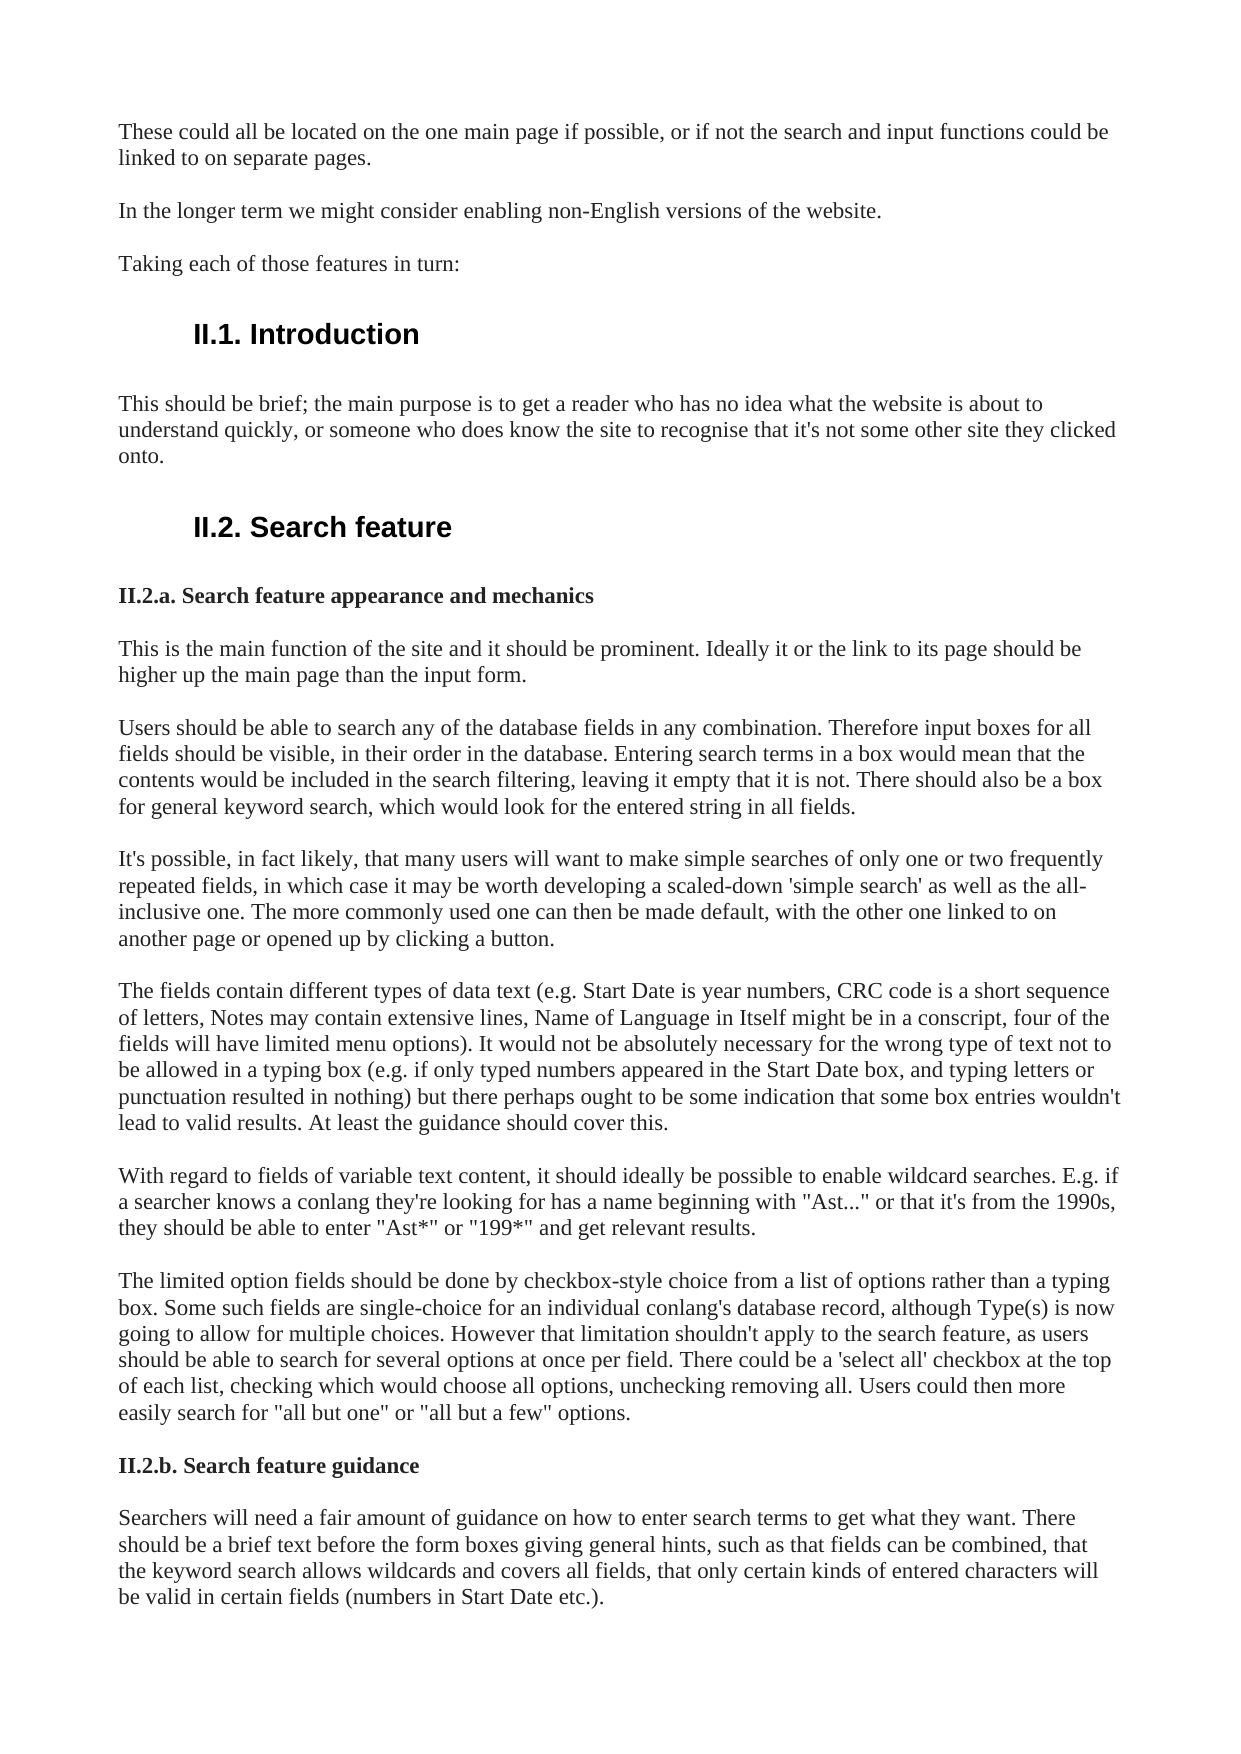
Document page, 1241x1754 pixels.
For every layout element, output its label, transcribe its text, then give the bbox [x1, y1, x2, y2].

text II.2.a. Search feature appearance and mechanics [118, 582, 1122, 608]
text This is the main function of the site and it should be prominent. Ideally it or the link to its page should be higher up the main page than the input form. [118, 635, 1122, 687]
text These could all be located on the one main page if possible, or if not the search and input functions could be linked to on separate pages. [118, 118, 1122, 171]
text The fields contain different types of data text (e.g. Start Date is year numbers, CRC code is a short sequence of letters, Notes may contain extensive lines, Name of Language in Itself might be in a conscript, four of the fields will have limited menu options). It would not be absolutely necessary for the wrong type of text not to be allowed in a typing box (e.g. if only typed numbers appeared in the Start Date box, and typing letters or punctuation resulted in nothing) but there perhaps ought to be some indication that some box entries wouldn't lead to valid results. At least the guidance should cover this. [118, 977, 1122, 1135]
text The limited option fields should be done by checkbox-style choice from a list of options rather than a typing box. Some such fields are single-choice for an individual conlang's database record, although Type(s) is now going to allow for multiple choices. However that limitation shouldn't apply to the search feature, as users should be able to search for several options at once per field. There could be a 'select all' checkbox at the top of each list, checking which would choose all options, unchecking removing all. Users could then more easily search for "all but one" or "all but a few" options. [118, 1267, 1122, 1425]
text In the longer term we might consider enabling non-English versions of the website. [118, 197, 1122, 223]
text Searchers will need a fair amount of guidance on how to enter search terms to get what they want. There should be a brief text before the form boxes giving general hints, such as that fields can be combined, that the keyword search allows wildcards and covers all fields, that only certain kinds of entered characters will be valid in certain fields (numbers in Start Date etc.). [118, 1504, 1122, 1610]
text Taking each of those features in turn: [118, 250, 1122, 276]
text Users should be able to search any of the database fields in any combination. Therefore input boxes for all fields should be visible, in their order in the database. Entering search terms in a box would mean that the contents would be included in the search filtering, leaving it empty that it is not. There should also be a box for general keyword search, which would look for the entered string in all fields. [118, 714, 1122, 819]
text With regard to fields of variable text content, it should ideally be possible to enable wildcard searches. E.g. if a searcher knows a conlang they're looking for has a name beginning with "Ast..." or that it's from the 1990s, they should be able to enter "Ast*" or "199*" and get relevant results. [118, 1162, 1122, 1241]
text It's possible, in fact likely, that many users will want to make simple searches of only one or two frequently repeated fields, in which case it may be worth developing a scaled-down 'simple search' as well as the all-inclusive one. The more commonly used one can then be made default, with the other one linked to on another page or opened up by clicking a button. [118, 846, 1122, 951]
text This should be brief; the main purpose is to get a reader who has no idea what the website is about to understand quickly, or someone who does know the site to recognise that it's not some other site they clicked onto. [118, 389, 1122, 469]
subtitle II.2. Search feature [118, 509, 1122, 543]
subtitle II.1. Introduction [118, 317, 1122, 351]
text II.2.b. Search feature guidance [118, 1452, 1122, 1478]
